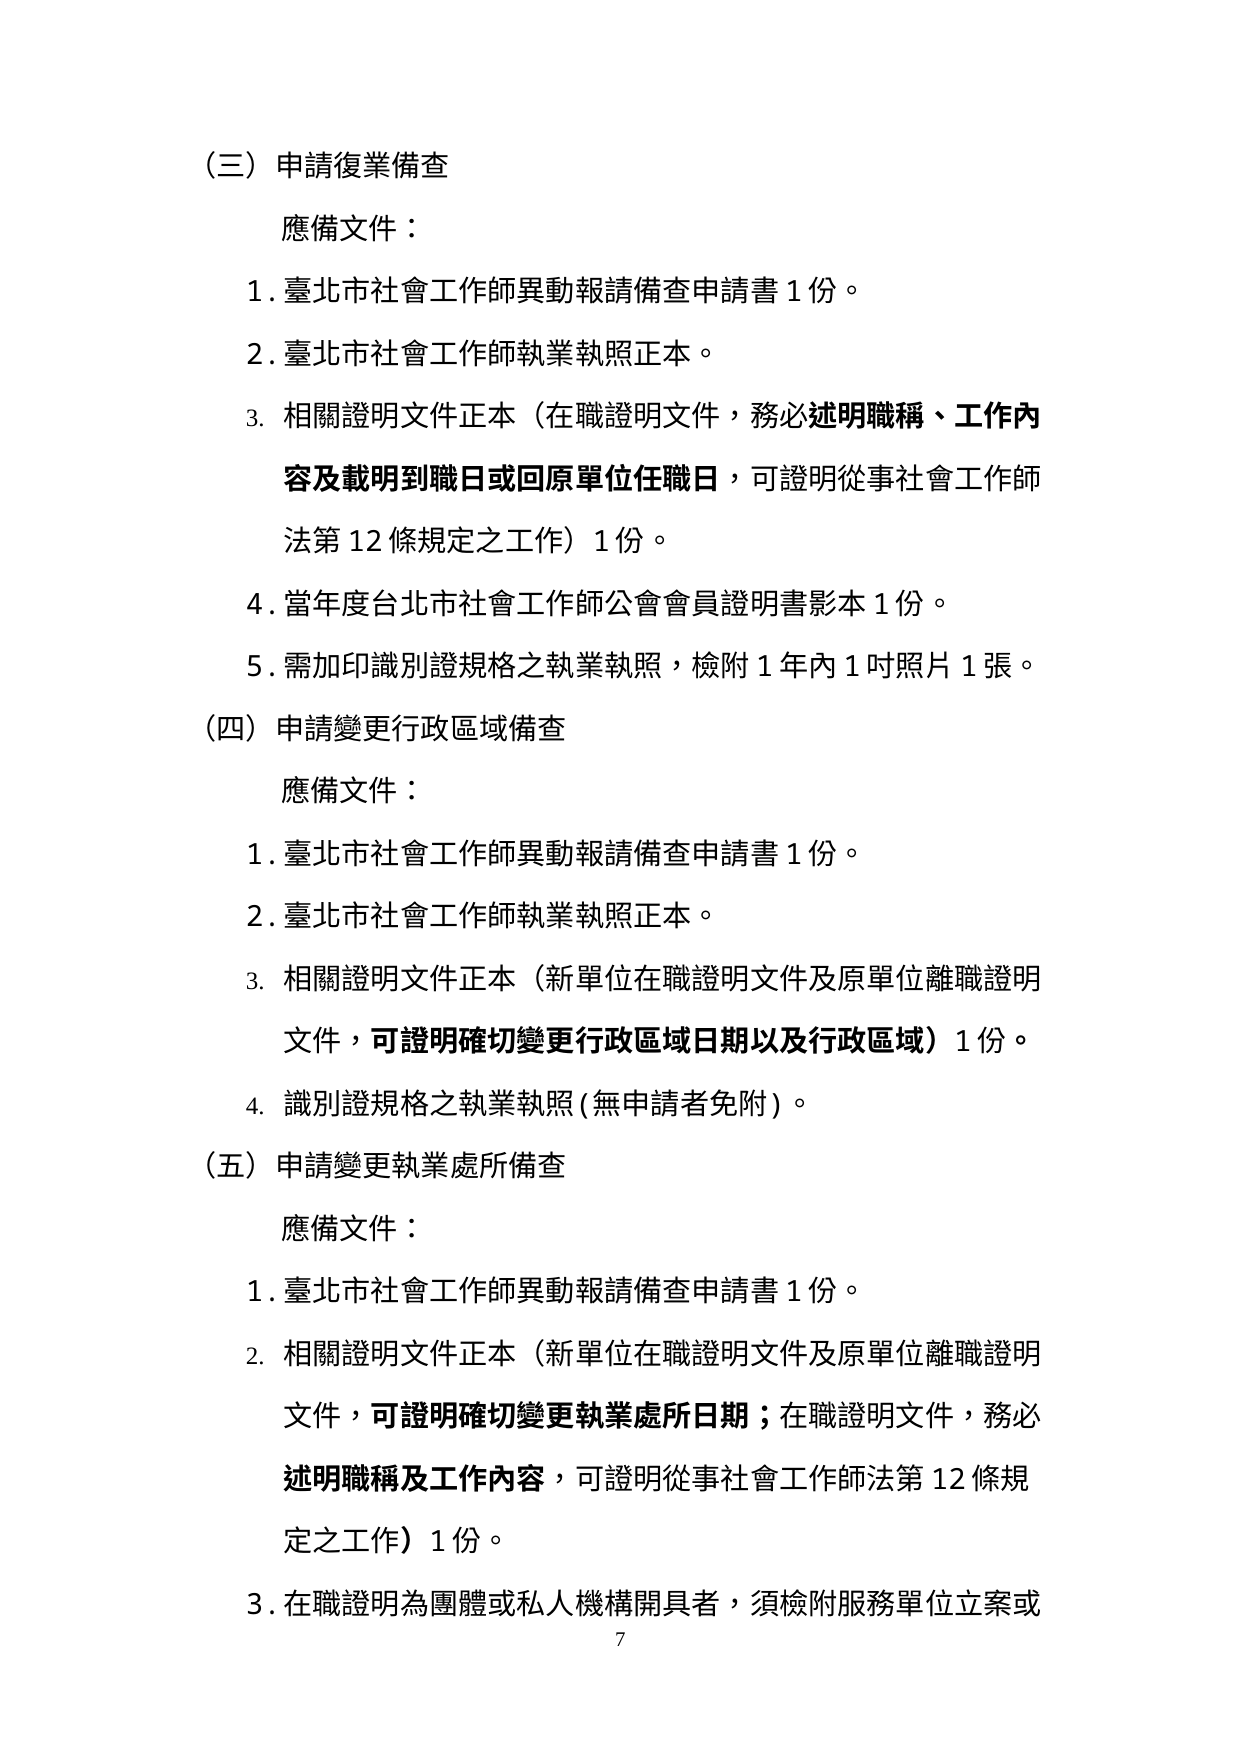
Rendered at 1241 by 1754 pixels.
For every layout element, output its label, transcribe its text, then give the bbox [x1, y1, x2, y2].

list 當年度台北市社會工作師公會會員證明書影本1份。 [246, 560, 1053, 622]
list 臺北市社會工作師異動報請備查申請書1份。 [246, 1247, 1053, 1310]
list 需加印識別證規格之執業執照，檢附1年內1吋照片1張。 [246, 622, 1053, 685]
text （五）申請變更執業處所備查 [187, 1122, 1053, 1185]
list 臺北市社會工作師異動報請備查申請書1份。 [246, 247, 1053, 310]
list 識別證規格之執業執照(無申請者免附)。 [246, 1060, 1053, 1122]
list 在職證明為團體或私人機構開具者，須檢附服務單位立案或 [246, 1560, 1053, 1622]
text （四）申請變更行政區域備查 [187, 685, 1053, 747]
text 應備文件： [237, 185, 1053, 247]
list 臺北市社會工作師執業執照正本。 [246, 872, 1053, 935]
text 應備文件： [237, 1185, 1053, 1247]
list 相關證明文件正本（在職證明文件，務必述明職稱、工作內容及載明到職日或回原單位任職日，可證明從事社會工作師法第12條規定之工作）1份。 [246, 372, 1053, 560]
list 臺北市社會工作師異動報請備查申請書1份。 [246, 810, 1053, 872]
text （三）申請復業備查 [187, 122, 1053, 185]
list 相關證明文件正本（新單位在職證明文件及原單位離職證明文件，可證明確切變更行政區域日期以及行政區域）1份。 [246, 935, 1053, 1060]
list 相關證明文件正本（新單位在職證明文件及原單位離職證明文件，可證明確切變更執業處所日期；在職證明文件，務必述明職稱及工作內容，可證明從事社會工作師法第12條規定之工作）1份。 [246, 1310, 1053, 1560]
text 應備文件： [237, 747, 1053, 810]
list 臺北市社會工作師執業執照正本。 [246, 310, 1053, 372]
